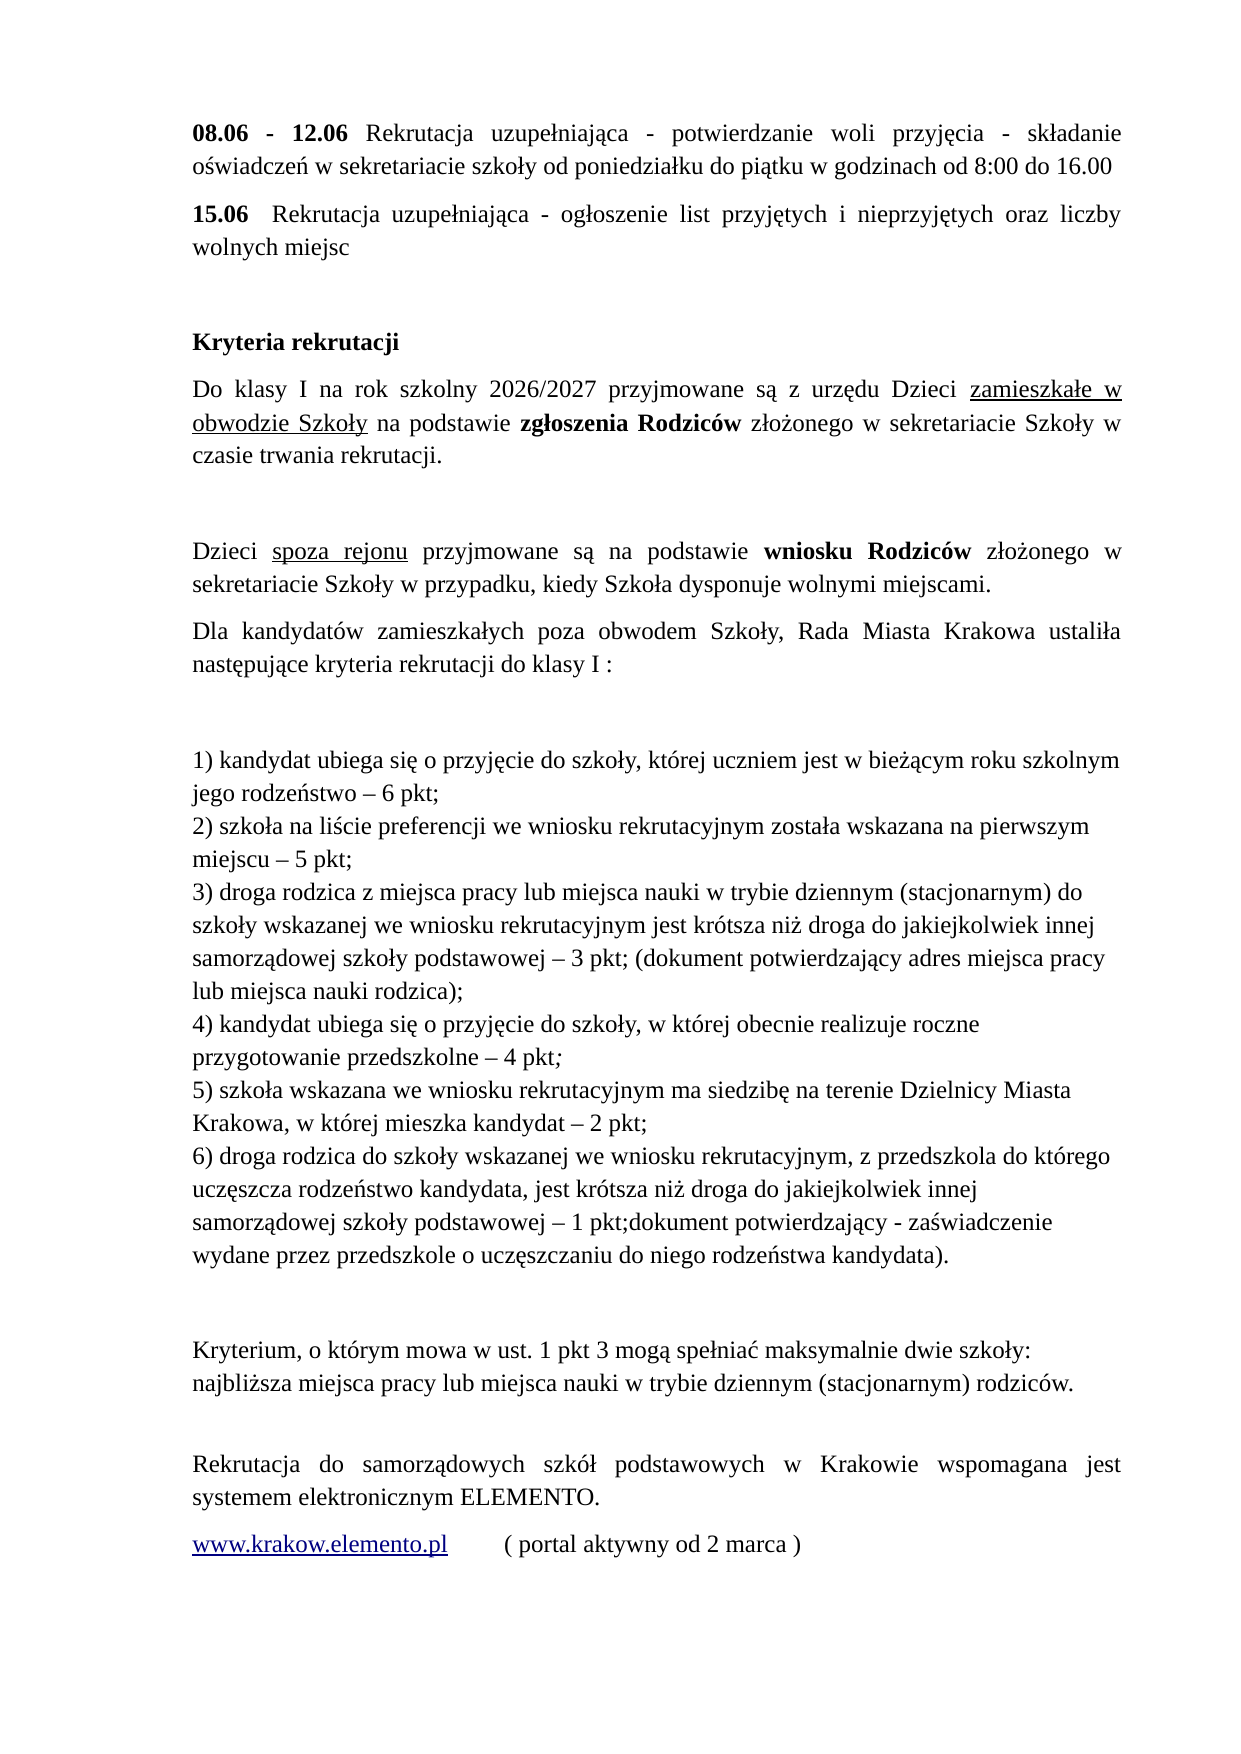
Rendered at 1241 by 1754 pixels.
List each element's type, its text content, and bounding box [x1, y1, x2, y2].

text Kryteria rekrutacji [192, 327, 1122, 356]
text Kryterium, o którym mowa w ust. 1 pkt 3 mogą spełniać maksymalnie dwie szkoły: najbliższa miejsca pracy lub miejsca nauki w trybie dziennym (stacjonarnym) rodziców. [192, 1335, 1122, 1430]
text Rekrutacja do samorządowych szkół podstawowych w Krakowie wspomagana jest systemem elektronicznym ELEMENTO. [192, 1449, 1122, 1511]
text 08.06 - 12.06 Rekrutacja uzupełniająca - potwierdzanie woli przyjęcia - składanie oświadczeń w sekretariacie szkoły od poniedziałku do piątku w godzinach od 8:00 do 16.00 [192, 118, 1122, 180]
text www.krakow.elemento.pl ( portal aktywny od 2 marca ) [192, 1529, 1122, 1558]
text 1) kandydat ubiega się o przyjęcie do szkoły, której uczniem jest w bieżącym roku szkolnym jego rodzeństwo – 6 pkt; 2) szkoła na liście preferencji we wniosku rekrutacyjnym została wskazana na pierwszym miejscu – 5 pkt; 3) droga rodzica z miejsca pracy lub miejsca nauki w trybie dziennym (stacjonarnym) do szkoły wskazanej we wniosku rekrutacyjnym jest krótsza niż droga do jakiejkolwiek innej samorządowej szkoły podstawowej – 3 pkt; (dokument potwierdzający adres miejsca pracy lub miejsca nauki rodzica); 4) kandydat ubiega się o przyjęcie do szkoły, w której obecnie realizuje roczne przygotowanie przedszkolne – 4 pkt; 5) szkoła wskazana we wniosku rekrutacyjnym ma siedzibę na terenie Dzielnicy Miasta Krakowa, w której mieszka kandydat – 2 pkt; 6) droga rodzica do szkoły wskazanej we wniosku rekrutacyjnym, z przedszkola do którego uczęszcza rodzeństwo kandydata, jest krótsza niż droga do jakiejkolwiek innej samorządowej szkoły podstawowej – 1 pkt;dokument potwierdzający - zaświadczenie wydane przez przedszkole o uczęszczaniu do niego rodzeństwa kandydata). [192, 745, 1122, 1269]
text Dzieci spoza rejonu przyjmowane są na podstawie wniosku Rodziców złożonego w sekretariacie Szkoły w przypadku, kiedy Szkoła dysponuje wolnymi miejscami. [192, 536, 1122, 598]
text Do klasy I na rok szkolny 2026/2027 przyjmowane są z urzędu Dzieci zamieszkałe w obwodzie Szkoły na podstawie zgłoszenia Rodziców złożonego w sekretariacie Szkoły w czasie trwania rekrutacji. [192, 374, 1122, 469]
text 15.06 Rekrutacja uzupełniająca - ogłoszenie list przyjętych i nieprzyjętych oraz liczby wolnych miejsc [192, 199, 1122, 261]
text Dla kandydatów zamieszkałych poza obwodem Szkoły, Rada Miasta Krakowa ustaliła następujące kryteria rekrutacji do klasy I : [192, 616, 1122, 678]
